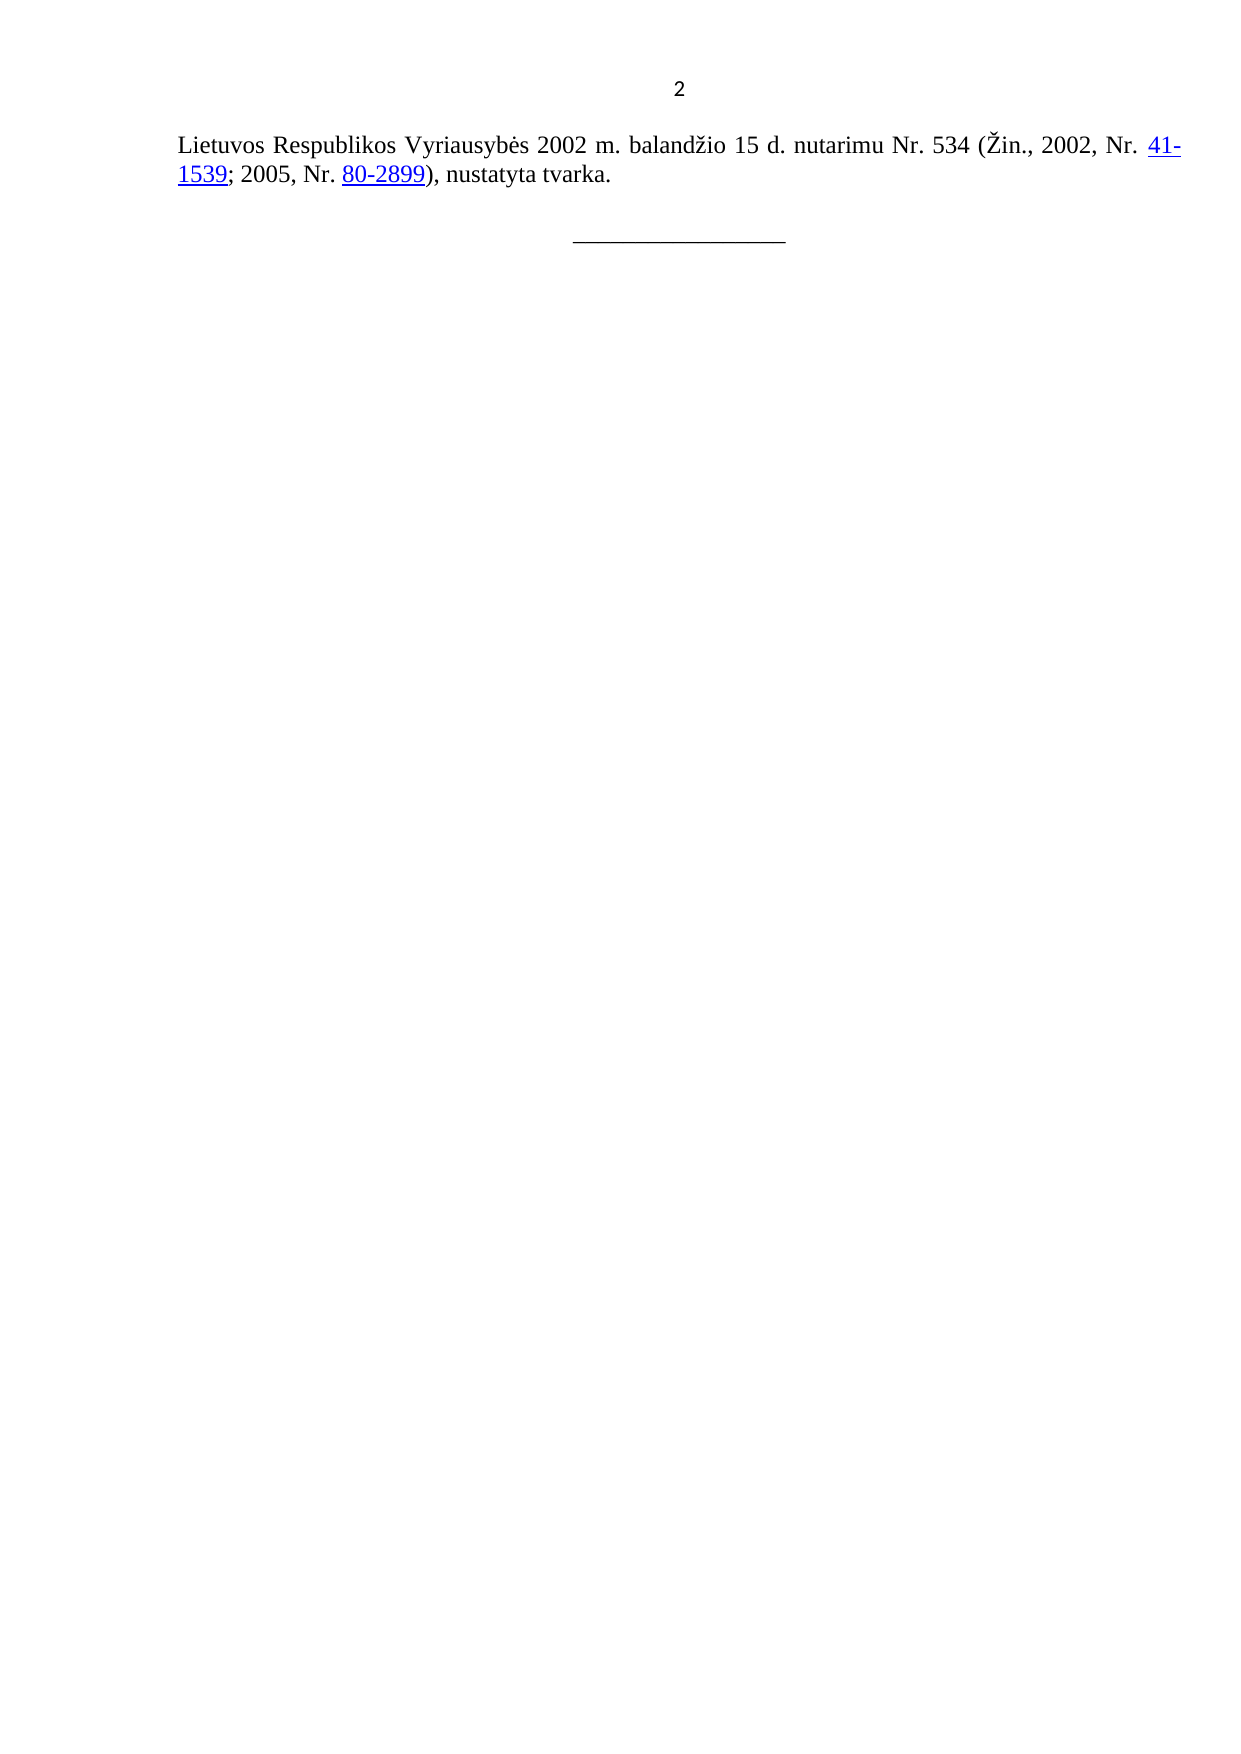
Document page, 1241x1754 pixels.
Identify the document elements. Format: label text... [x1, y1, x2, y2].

text _________________ [177, 217, 1181, 246]
text Lietuvos Respublikos Vyriausybės 2002 m. balandžio 15 d. nutarimu Nr. 534 (Žin., 2002, Nr. 41-1539; 2005, Nr. 80-2899), nustatyta tvarka. [177, 131, 1181, 188]
